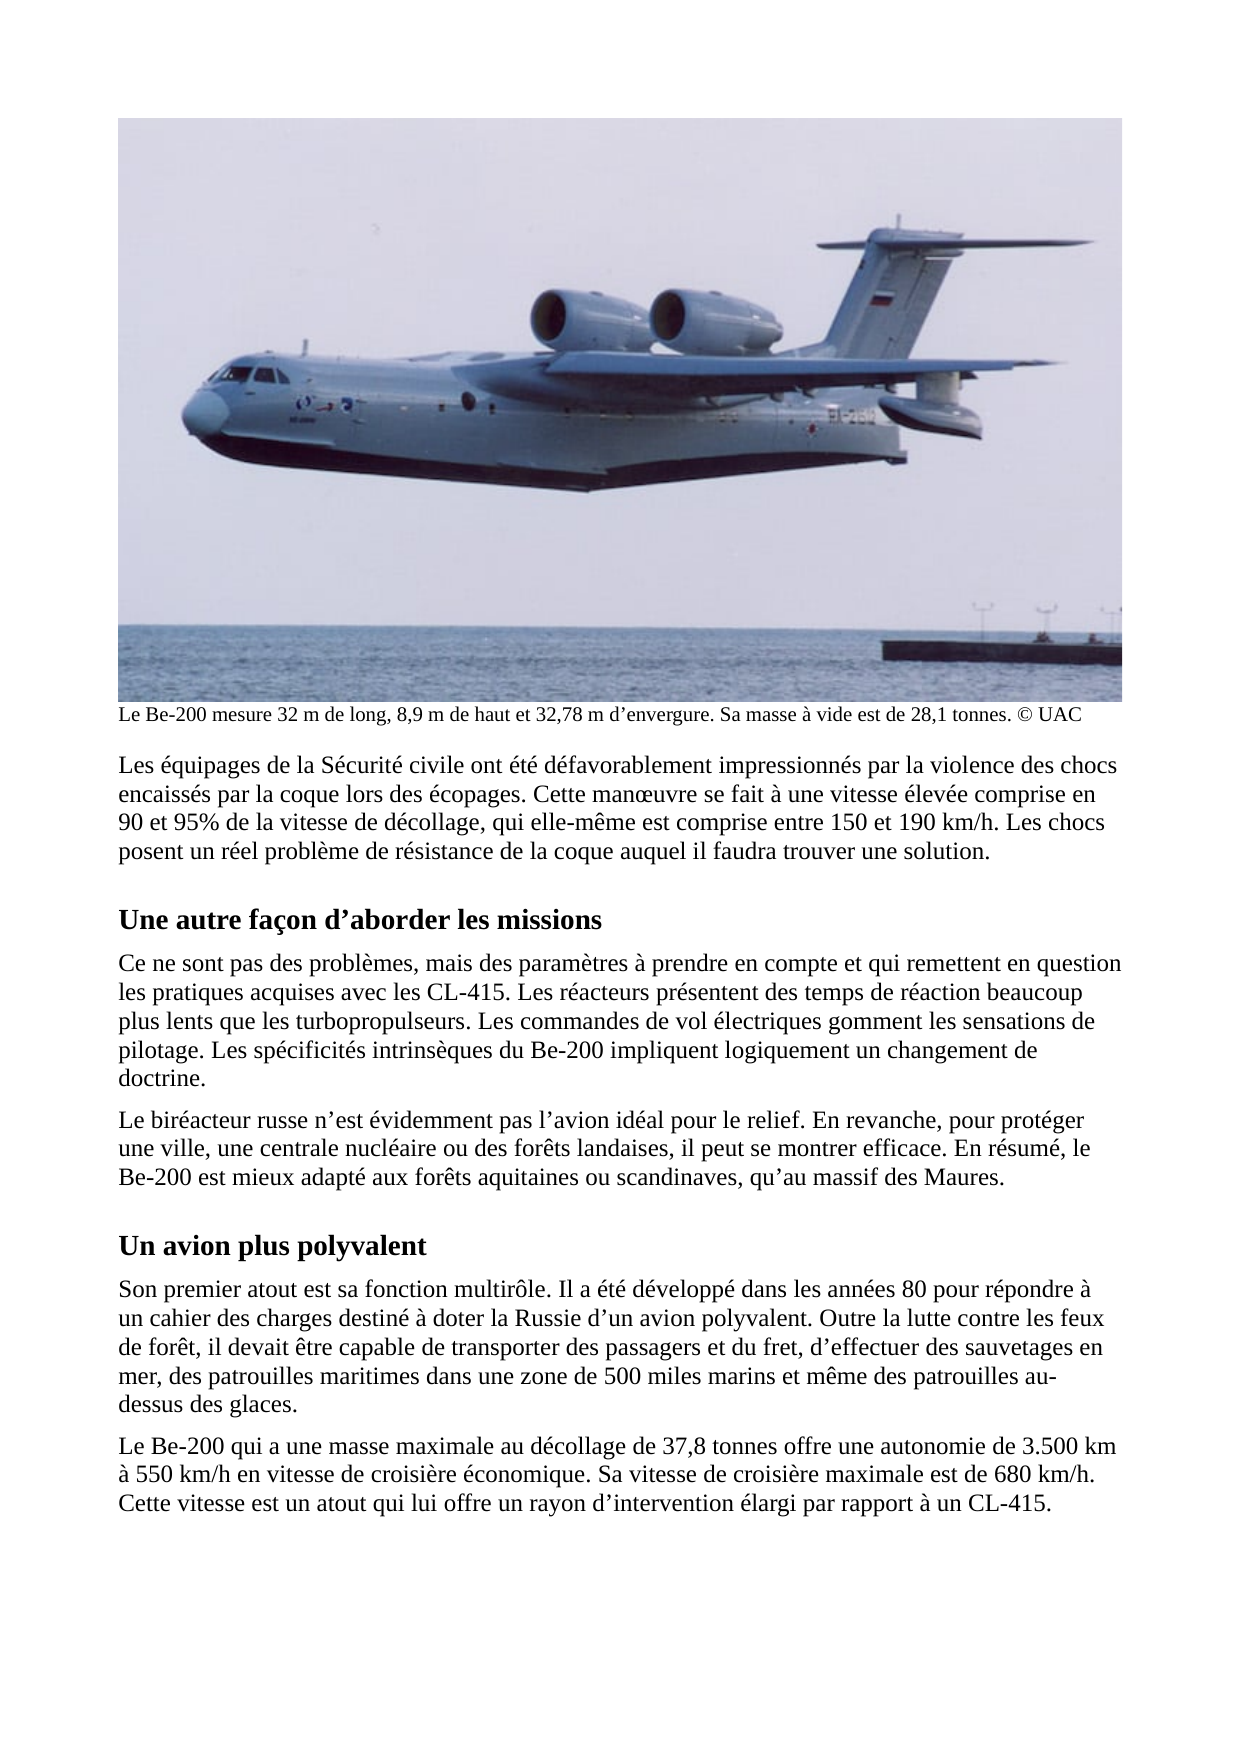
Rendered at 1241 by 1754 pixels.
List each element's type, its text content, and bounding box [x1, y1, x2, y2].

text Le Be-200 qui a une masse maximale au décollage de 37,8 tonnes offre une autonomie de 3.500 km à 550 km/h en vitesse de croisière économique. Sa vitesse de croisière maximale est de 680 km/h. Cette vitesse est un atout qui lui offre un rayon d’intervention élargi par rapport à un CL-415. [118, 1431, 1122, 1517]
subtitle Un avion plus polyvalent [118, 1228, 1122, 1262]
text Ce ne sont pas des problèmes, mais des paramètres à prendre en compte et qui remettent en question les pratiques acquises avec les CL-415. Les réacteurs présentent des temps de réaction beaucoup plus lents que les turbopropulseurs. Les commandes de vol électriques gomment les sensations de pilotage. Les spécificités intrinsèques du Be-200 impliquent logiquement un changement de doctrine. [118, 948, 1122, 1092]
text Le biréacteur russe n’est évidemment pas l’avion idéal pour le relief. En revanche, pour protéger une ville, une centrale nucléaire ou des forêts landaises, il peut se montrer efficace. En résumé, le Be-200 est mieux adapté aux forêts aquitaines ou scandinaves, qu’au massif des Maures. [118, 1105, 1122, 1191]
picture [118, 118, 1123, 702]
text Le Be-200 mesure 32 m de long, 8,9 m de haut et 32,78 m d’envergure. Sa masse à vide est de 28,1 tonnes. © UAC [118, 702, 1122, 726]
text Les équipages de la Sécurité civile ont été défavorablement impressionnés par la violence des chocs encaissés par la coque lors des écopages. Cette manœuvre se fait à une vitesse élevée comprise en 90 et 95% de la vitesse de décollage, qui elle-même est comprise entre 150 et 190 km/h. Les chocs posent un réel problème de résistance de la coque auquel il faudra trouver une solution. [118, 750, 1122, 865]
subtitle Une autre façon d’aborder les missions [118, 902, 1122, 936]
text Son premier atout est sa fonction multirôle. Il a été développé dans les années 80 pour répondre à un cahier des charges destiné à doter la Russie d’un avion polyvalent. Outre la lutte contre les feux de forêt, il devait être capable de transporter des passagers et du fret, d’effectuer des sauvetages en mer, des patrouilles maritimes dans une zone de 500 miles marins et même des patrouilles au-dessus des glaces. [118, 1274, 1122, 1418]
